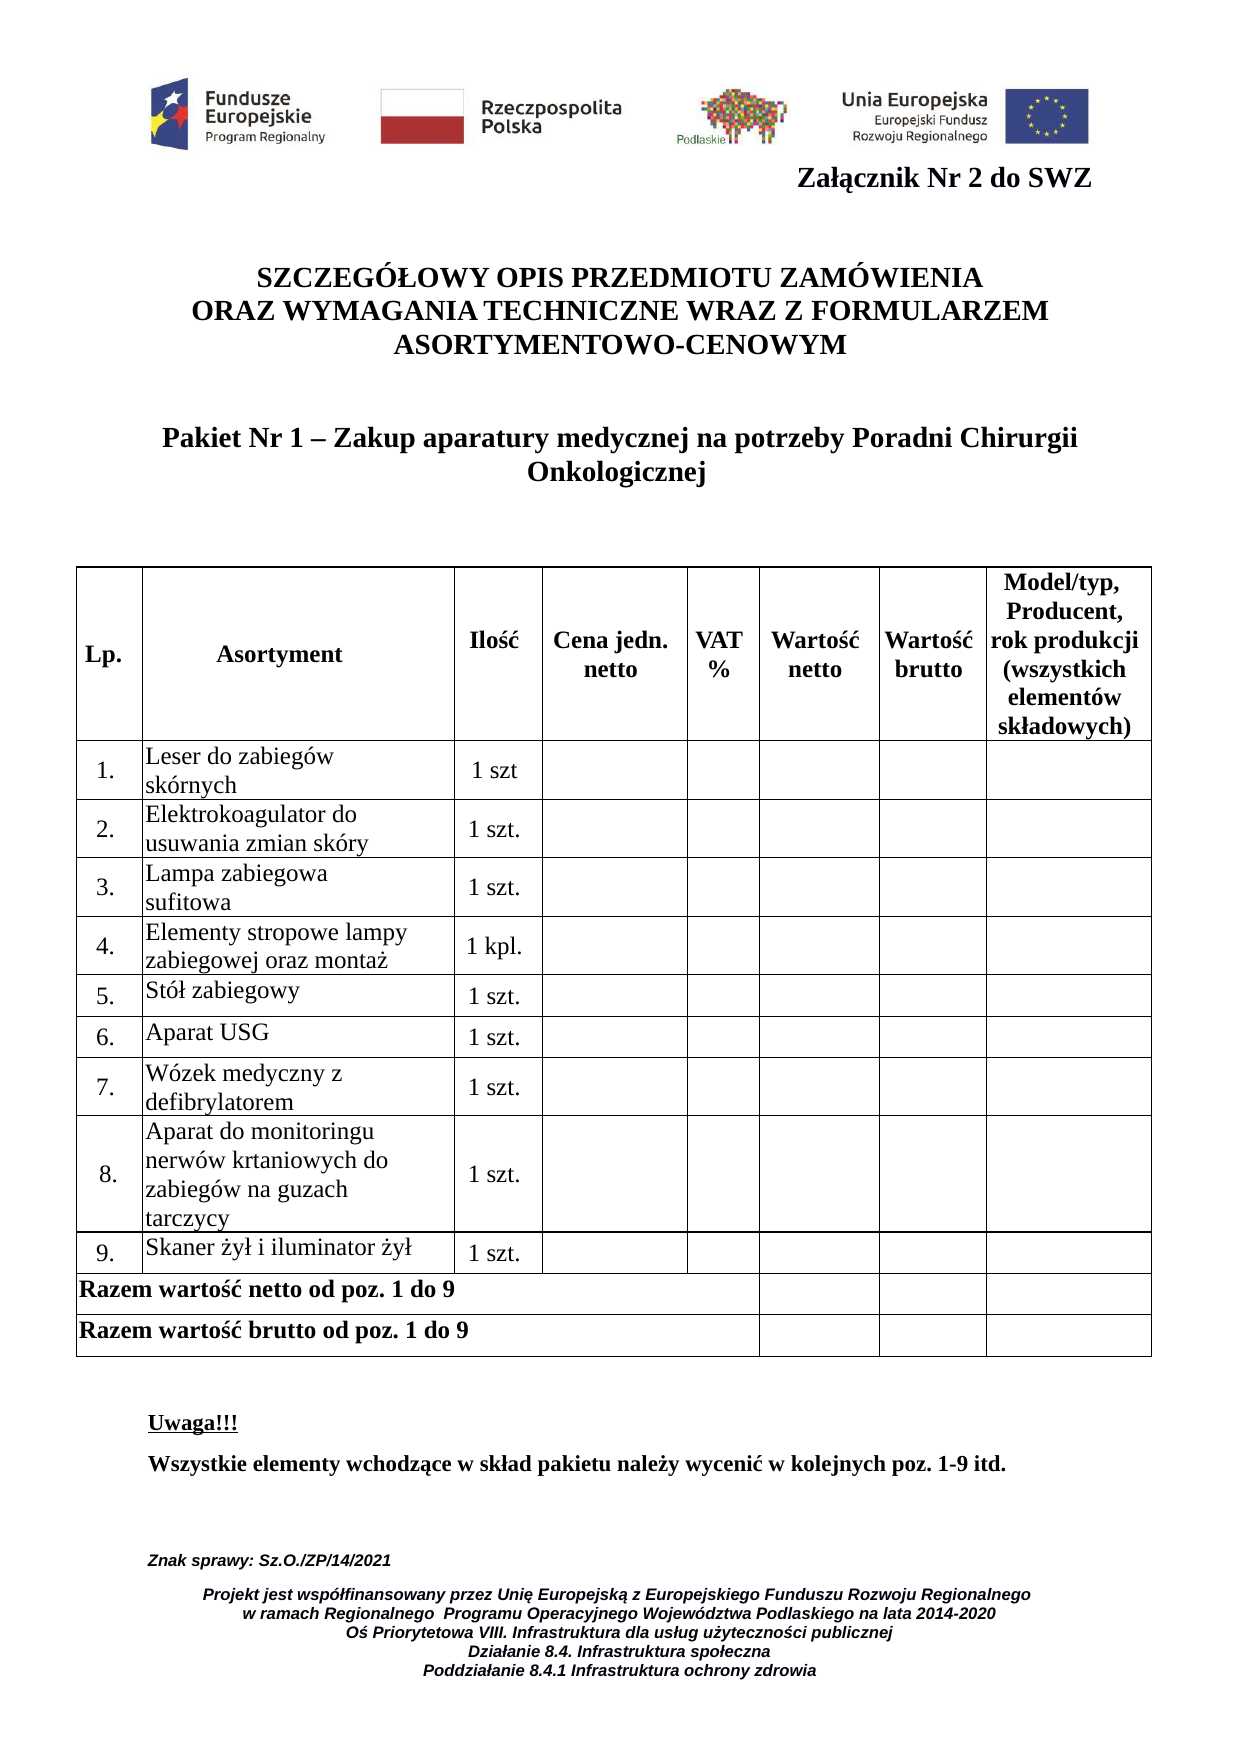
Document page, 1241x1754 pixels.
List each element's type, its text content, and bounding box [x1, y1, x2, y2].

table_cell [543, 1058, 687, 1115]
table_cell [760, 1017, 879, 1057]
table_cell Stół zabiegowy [143, 975, 454, 1016]
table_header Wartość netto [760, 568, 879, 740]
table_cell [760, 741, 879, 798]
table_cell [880, 1315, 986, 1356]
table_cell 1 szt. [455, 858, 542, 916]
table_header Ilość [455, 568, 542, 740]
table_cell 4. [77, 917, 142, 974]
table_cell [880, 975, 986, 1016]
table_cell [987, 741, 1151, 798]
text ORAZ WYMAGANIA TECHNICZNE WRAZ Z FORMULARZEM ASORTYMENTOWO-CENOWYM [148, 293, 1093, 360]
table_cell [987, 1233, 1151, 1273]
table_cell [987, 858, 1151, 916]
table_cell Wózek medyczny z defibrylatorem [143, 1058, 454, 1115]
table_cell 1 szt. [455, 1058, 542, 1115]
list Wszystkie elementy wchodzące w skład pakietu należy wycenić w kolejnych poz. 1-9 itd. [148, 1450, 1108, 1476]
picture [147, 73, 1092, 155]
table_cell [543, 1116, 687, 1231]
table_cell [760, 917, 879, 974]
table_cell [880, 1058, 986, 1115]
table_cell 5. [77, 975, 142, 1016]
table_cell [760, 975, 879, 1016]
table_cell [543, 975, 687, 1016]
table_cell [688, 1017, 759, 1057]
table_cell 9. [77, 1233, 142, 1273]
table_cell [880, 1116, 986, 1231]
table_cell 1 szt. [455, 1233, 542, 1273]
table_cell 6. [77, 1017, 142, 1057]
table_cell [760, 1058, 879, 1115]
text SZCZEGÓŁOWY OPIS PRZEDMIOTU ZAMÓWIENIA [148, 260, 1093, 293]
table_cell Leser do zabiegów skórnych [143, 741, 454, 798]
table_cell [987, 975, 1151, 1016]
table_cell [880, 1274, 986, 1314]
table_cell [543, 741, 687, 798]
table_cell [987, 1017, 1151, 1057]
table_cell 3. [77, 858, 142, 916]
table_cell [987, 1274, 1151, 1314]
table_cell 2. [77, 800, 142, 857]
text Pakiet Nr 1 – Zakup aparatury medycznej na potrzeby Poradni Chirurgii Onkologicznej [148, 420, 1093, 487]
table_cell [688, 741, 759, 798]
table_cell [543, 917, 687, 974]
table_cell Elementy stropowe lampy zabiegowej oraz montaż [143, 917, 454, 974]
table_cell Lampa zabiegowa sufitowa [143, 858, 454, 916]
table_cell [760, 1116, 879, 1231]
table_cell 1 szt. [455, 1116, 542, 1231]
table_cell 1 szt. [455, 975, 542, 1016]
table_cell [760, 1233, 879, 1273]
table_cell 1. [77, 741, 142, 798]
table_cell [760, 858, 879, 916]
table_cell [688, 858, 759, 916]
table_cell Razem wartość netto od poz. 1 do 9 [77, 1274, 759, 1314]
table_cell [543, 1233, 687, 1273]
table_header Model/typ, Producent, rok produkcji (wszystkich elementów składowych) [987, 568, 1151, 740]
table_cell 1 szt [455, 741, 542, 798]
table_cell [760, 1274, 879, 1314]
table_cell [688, 1058, 759, 1115]
table_cell 8. [77, 1116, 142, 1231]
table_cell [987, 917, 1151, 974]
table_cell [880, 800, 986, 857]
table_cell [880, 858, 986, 916]
table_cell Skaner żył i iluminator żył [143, 1233, 454, 1273]
table_header Wartość brutto [880, 568, 986, 740]
table_cell [880, 741, 986, 798]
table_cell [880, 1017, 986, 1057]
table_header Asortyment [143, 568, 454, 740]
table_cell [880, 1233, 986, 1273]
table_cell Razem wartość brutto od poz. 1 do 9 [77, 1315, 759, 1356]
table_header VAT % [688, 568, 759, 740]
table_cell [543, 1017, 687, 1057]
table_cell [880, 917, 986, 974]
table_cell [543, 800, 687, 857]
table_cell [987, 800, 1151, 857]
table_cell [688, 1233, 759, 1273]
table_cell 7. [77, 1058, 142, 1115]
table_cell [987, 1058, 1151, 1115]
text Uwaga!!! [148, 1409, 1093, 1436]
table_cell [760, 1315, 879, 1356]
table_header Lp. [77, 568, 142, 740]
table_cell 1 szt. [455, 800, 542, 857]
table_cell 1 szt. [455, 1017, 542, 1057]
table_cell 1 kpl. [455, 917, 542, 974]
table_cell [987, 1315, 1151, 1356]
table_header Cena jedn. netto [543, 568, 687, 740]
table_cell [987, 1116, 1151, 1231]
table_cell Elektrokoagulator do usuwania zmian skóry [143, 800, 454, 857]
table_cell Aparat USG [143, 1017, 454, 1057]
table_cell [760, 800, 879, 857]
table_cell [688, 975, 759, 1016]
table_cell [688, 1116, 759, 1231]
table_cell Aparat do monitoringu nerwów krtaniowych do zabiegów na guzach tarczycy [143, 1116, 454, 1231]
table_cell [543, 858, 687, 916]
table_cell [688, 917, 759, 974]
subtitle Załącznik Nr 2 do SWZ [148, 161, 1093, 194]
table_cell [688, 800, 759, 857]
